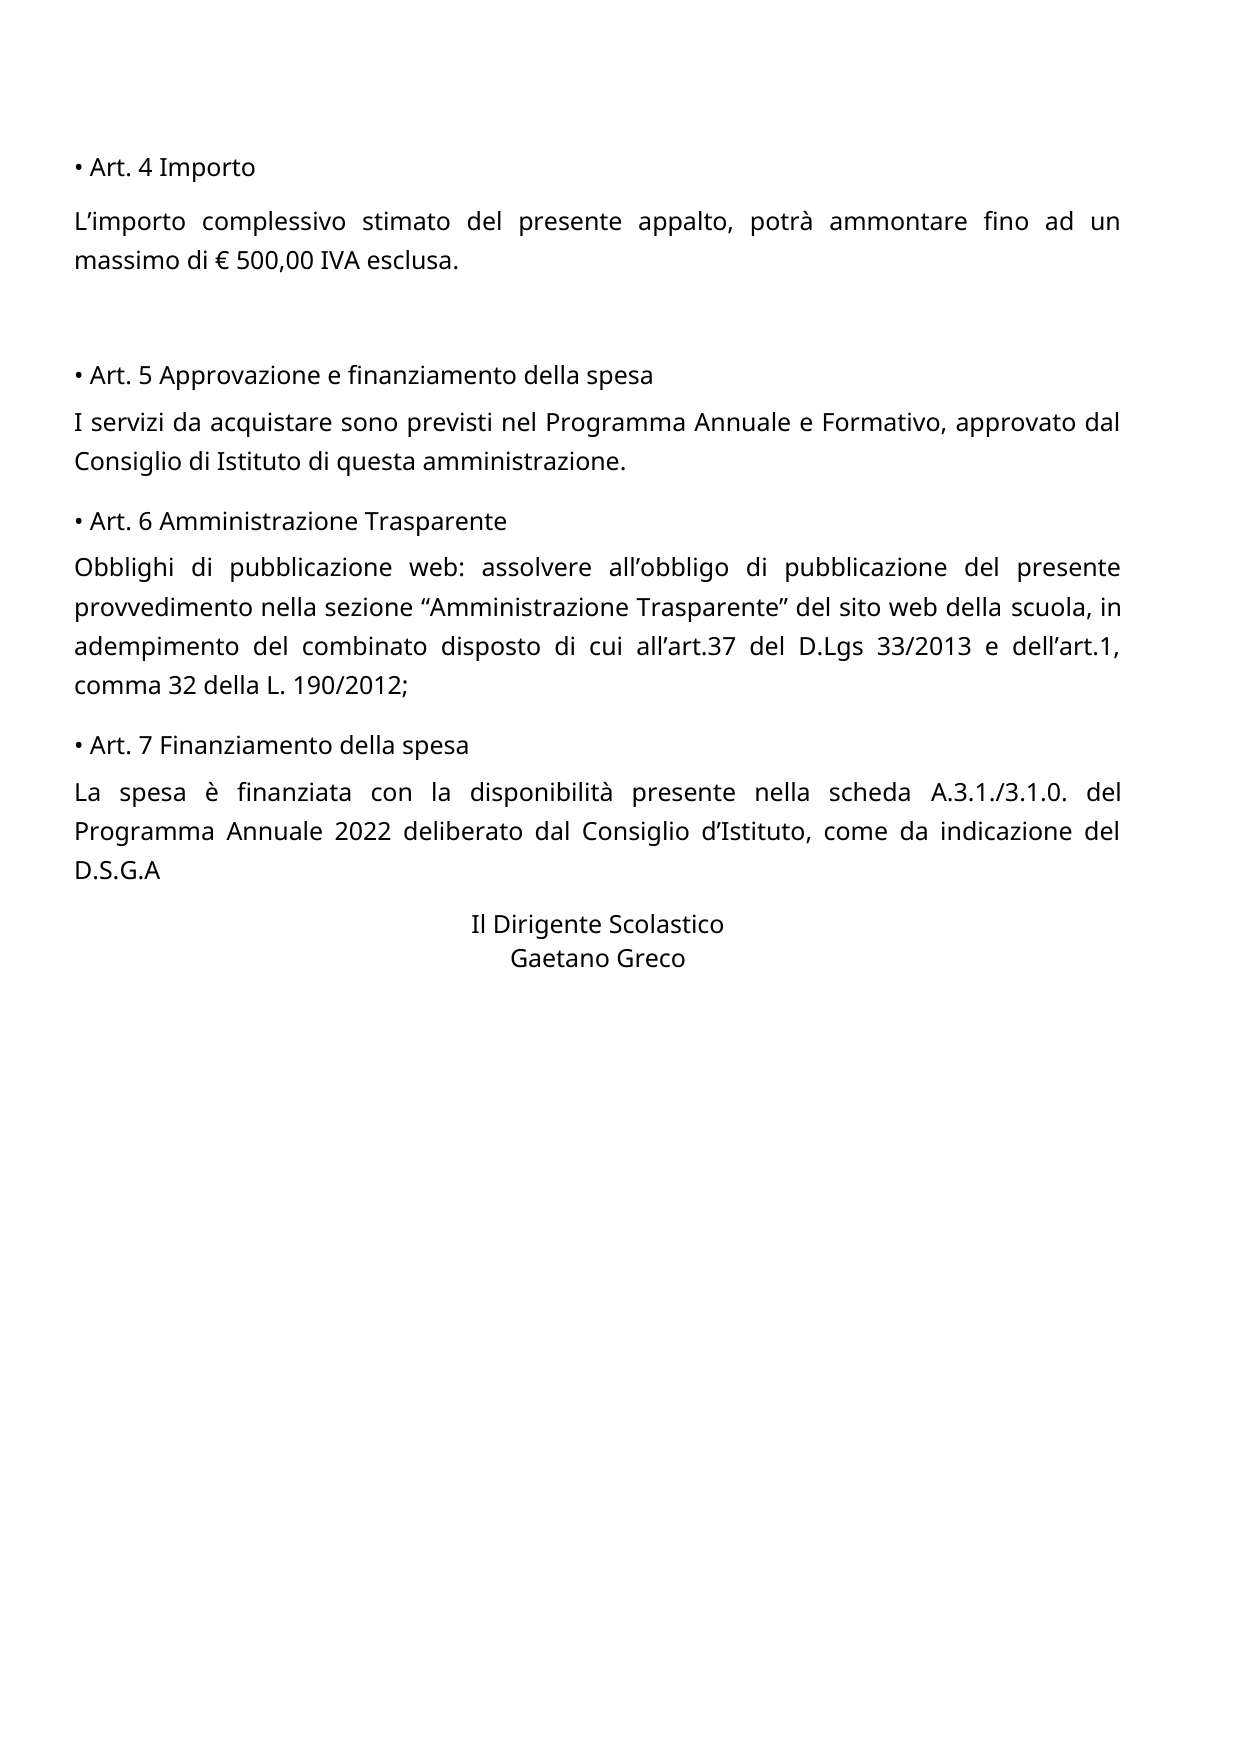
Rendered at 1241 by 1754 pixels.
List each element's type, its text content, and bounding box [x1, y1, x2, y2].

subtitle • Art. 6 Amministrazione Trasparente [74, 503, 1122, 538]
text Il Dirigente Scolastico [74, 906, 1122, 940]
text • Art. 4 Importo [74, 150, 1122, 184]
text Gaetano Greco [74, 940, 1122, 974]
subtitle • Art. 7 Finanziamento della spesa [74, 728, 1122, 762]
text L’importo complessivo stimato del presente appalto, potrà ammontare fino ad un massimo di € 500,00 IVA esclusa. [74, 204, 1122, 277]
text I servizi da acquistare sono previsti nel Programma Annuale e Formativo, approvato dal Consiglio di Istituto di questa amministrazione. [74, 404, 1122, 478]
text La spesa è finanziata con la disponibilità presente nella scheda A.3.1./3.1.0. del Programma Annuale 2022 deliberato dal Consiglio d’Istituto, come da indicazione del D.S.G.A [74, 774, 1122, 887]
subtitle • Art. 5 Approvazione e finanziamento della spesa [74, 358, 1122, 392]
text Obblighi di pubblicazione web: assolvere all’obbligo di pubblicazione del presente provvedimento nella sezione “Amministrazione Trasparente” del sito web della scuola, in adempimento del combinato disposto di cui all’art.37 del D.Lgs 33/2013 e dell’art.1, comma 32 della L. 190/2012; [74, 550, 1122, 702]
